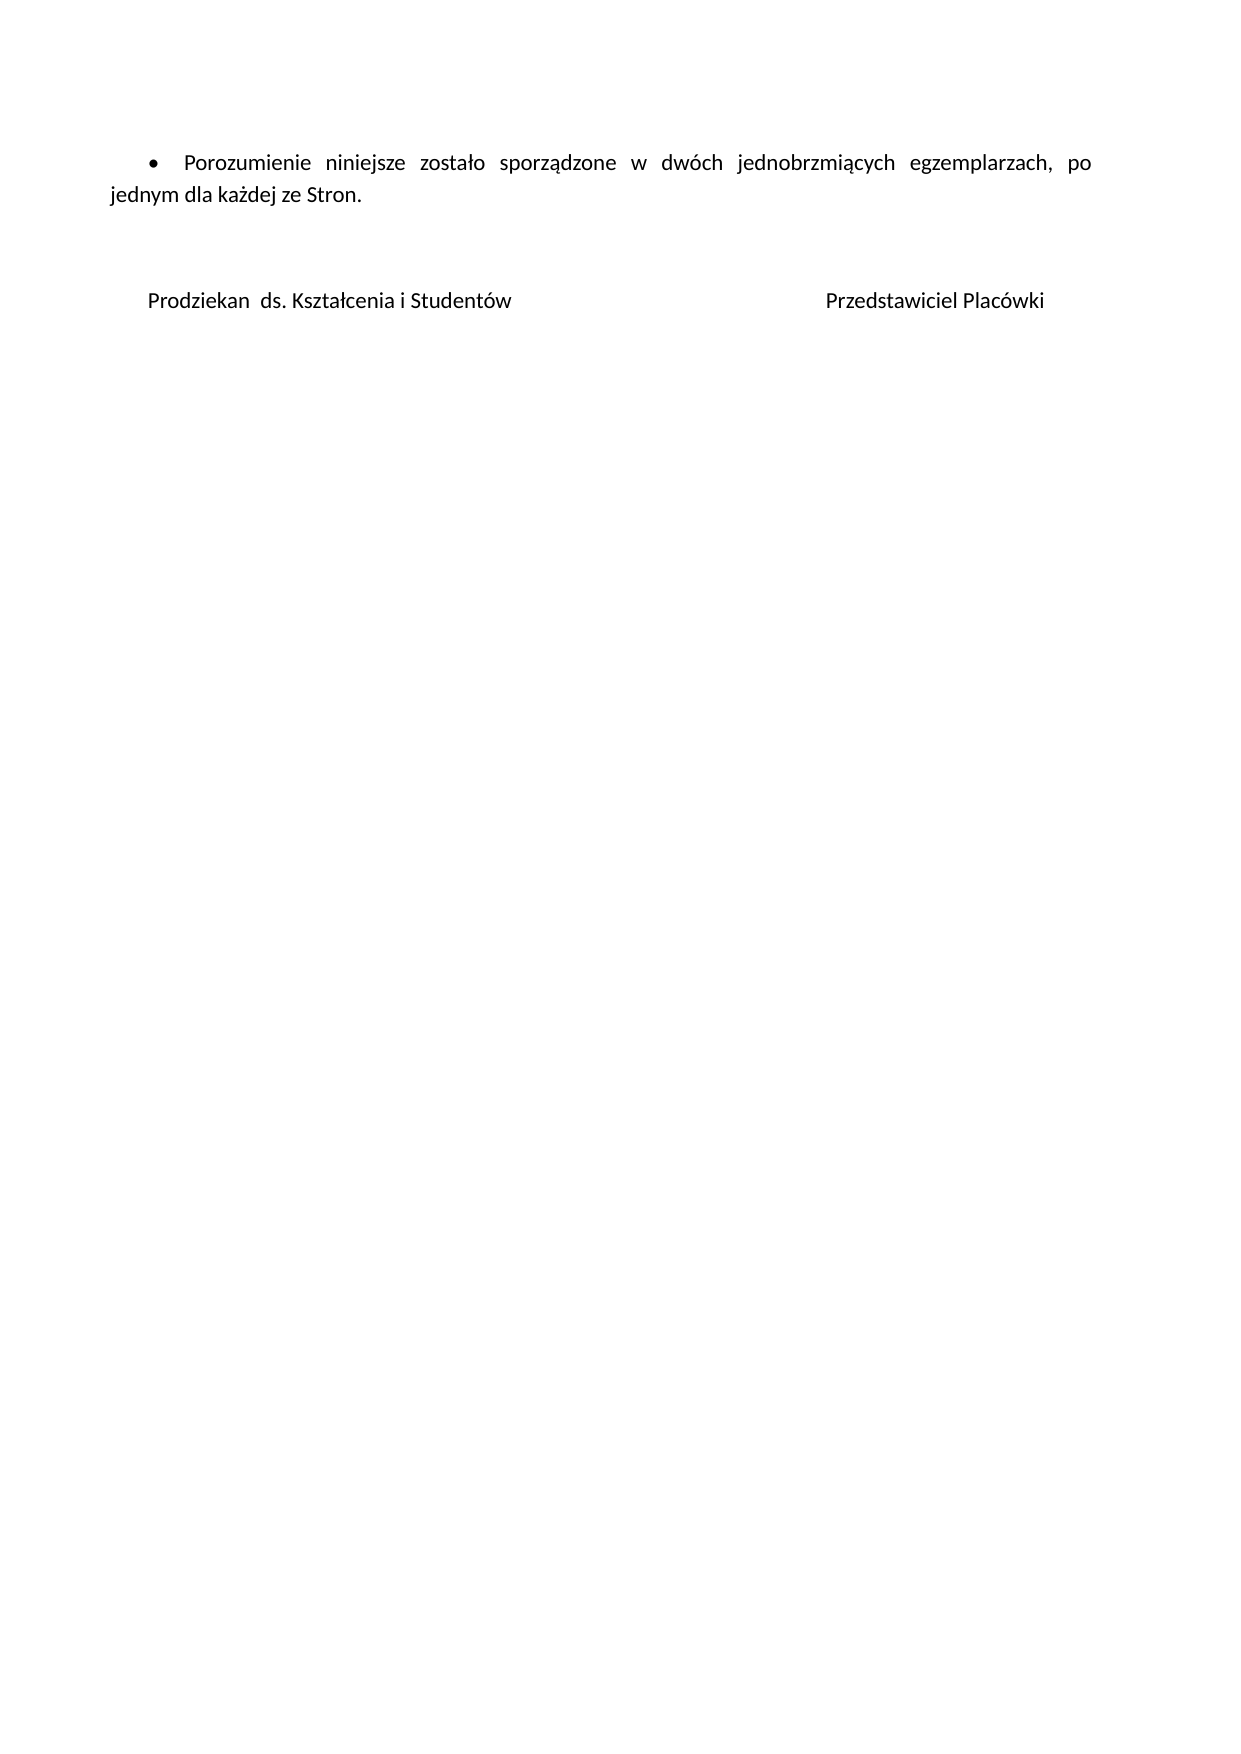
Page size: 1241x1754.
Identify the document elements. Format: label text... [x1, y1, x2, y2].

text Prodziekan ds. Kształcenia i Studentów Przedstawiciel Placówki [148, 286, 1093, 314]
list Porozumienie niniejsze zostało sporządzone w dwóch jednobrzmiących egzemplarzach, po jednym dla każdej ze Stron. [110, 148, 1093, 208]
